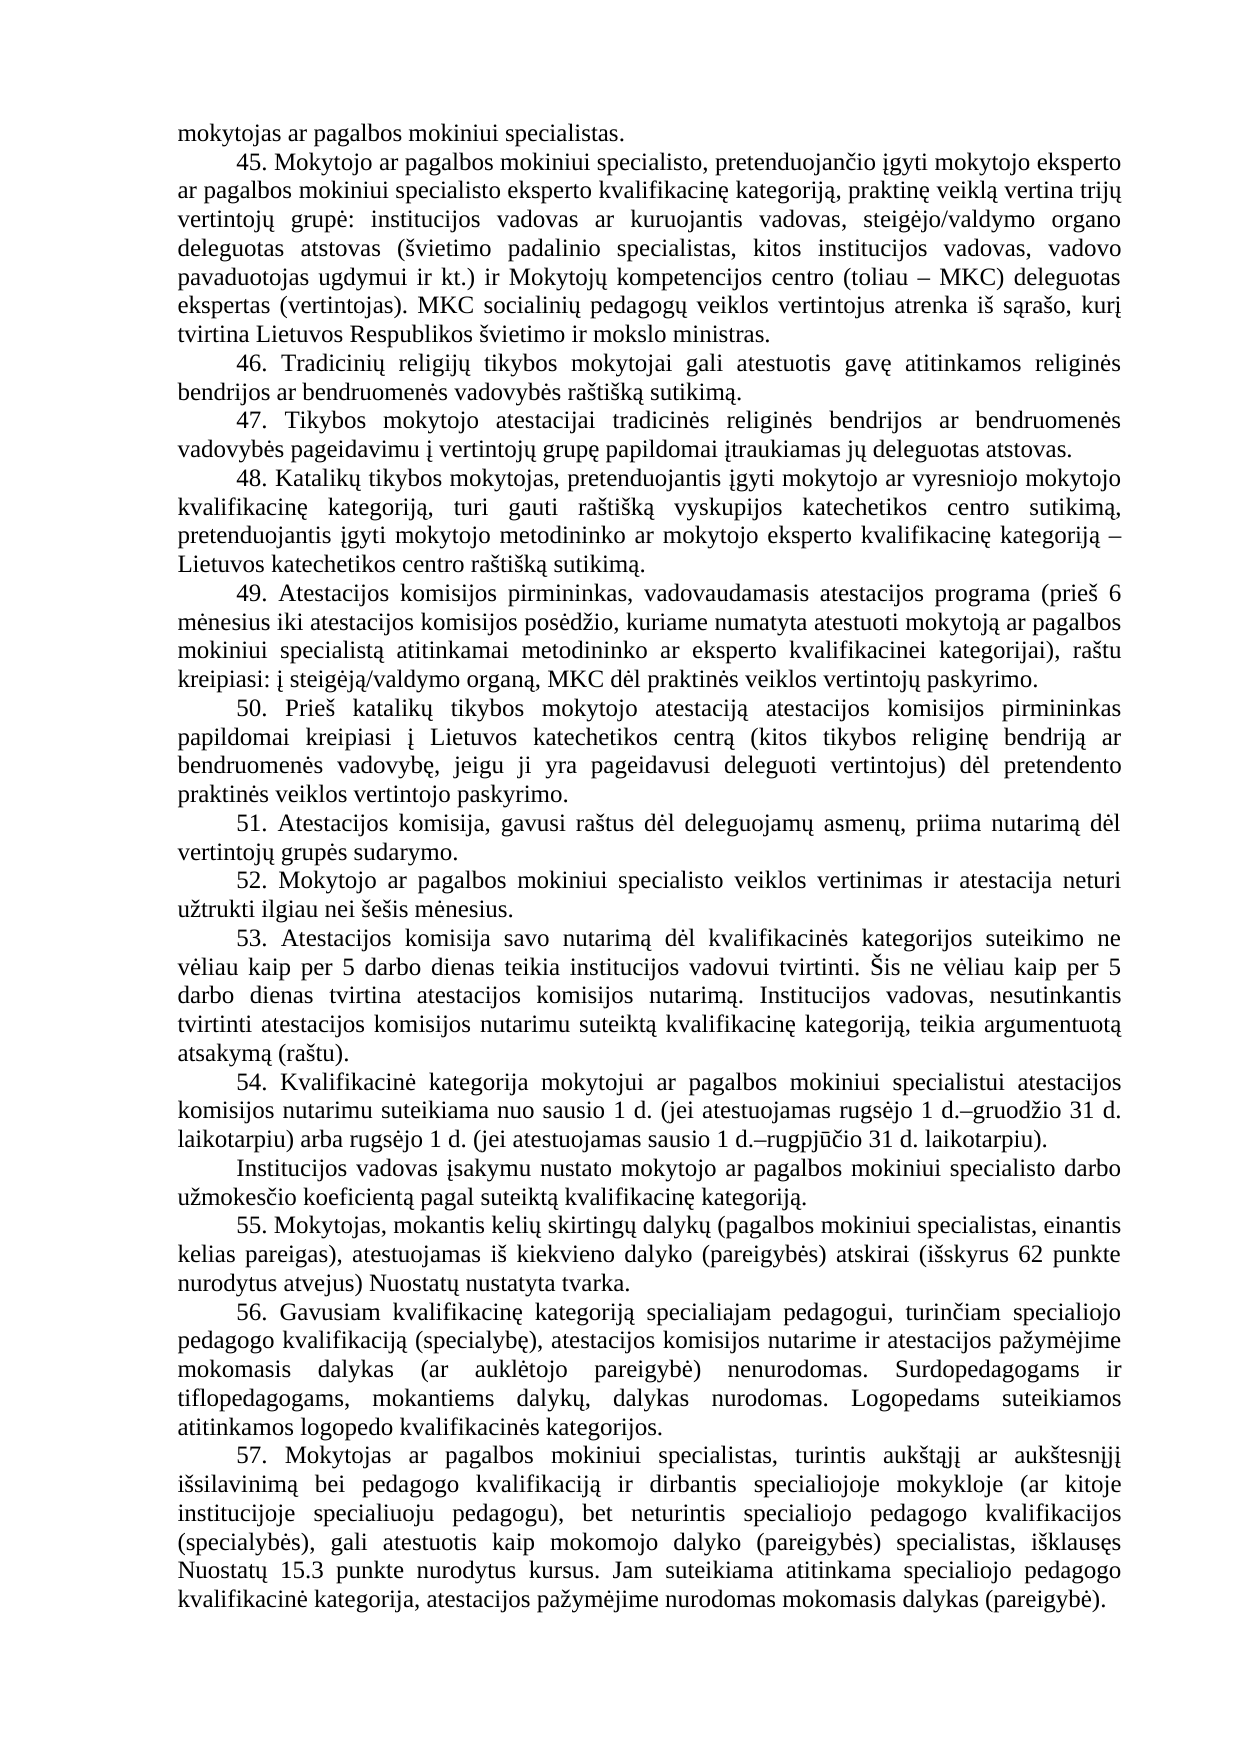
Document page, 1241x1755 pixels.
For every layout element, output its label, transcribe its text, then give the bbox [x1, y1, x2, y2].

text 52. Mokytojo ar pagalbos mokiniui specialisto veiklos vertinimas ir atestacija neturi užtrukti ilgiau nei šešis mėnesius. [177, 866, 1122, 923]
text 50. Prieš katalikų tikybos mokytojo atestaciją atestacijos komisijos pirmininkas papildomai kreipiasi į Lietuvos katechetikos centrą (kitos tikybos religinę bendriją ar bendruomenės vadovybę, jeigu ji yra pageidavusi deleguoti vertintojus) dėl pretendento praktinės veiklos vertintojo paskyrimo. [177, 693, 1122, 808]
text 47. Tikybos mokytojo atestacijai tradicinės religinės bendrijos ar bendruomenės vadovybės pageidavimu į vertintojų grupę papildomai įtraukiamas jų deleguotas atstovas. [177, 406, 1122, 463]
text 57. Mokytojas ar pagalbos mokiniui specialistas, turintis aukštąjį ar aukštesnįjį išsilavinimą bei pedagogo kvalifikaciją ir dirbantis specialiojoje mokykloje (ar kitoje institucijoje specialiuoju pedagogu), bet neturintis specialiojo pedagogo kvalifikacijos (specialybės), gali atestuotis kaip mokomojo dalyko (pareigybės) specialistas, išklausęs Nuostatų 15.3 punkte nurodytus kursus. Jam suteikiama atitinkama specialiojo pedagogo kvalifikacinė kategorija, atestacijos pažymėjime nurodomas mokomasis dalykas (pareigybė). [177, 1441, 1122, 1613]
text 55. Mokytojas, mokantis kelių skirtingų dalykų (pagalbos mokiniui specialistas, einantis kelias pareigas), atestuojamas iš kiekvieno dalyko (pareigybės) atskirai (išskyrus 62 punkte nurodytus atvejus) Nuostatų nustatyta tvarka. [177, 1211, 1122, 1297]
text 45. Mokytojo ar pagalbos mokiniui specialisto, pretenduojančio įgyti mokytojo eksperto ar pagalbos mokiniui specialisto eksperto kvalifikacinę kategoriją, praktinę veiklą vertina trijų vertintojų grupė: institucijos vadovas ar kuruojantis vadovas, steigėjo/valdymo organo deleguotas atstovas (švietimo padalinio specialistas, kitos institucijos vadovas, vadovo pavaduotojas ugdymui ir kt.) ir Mokytojų kompetencijos centro (toliau – MKC) deleguotas ekspertas (vertintojas). MKC socialinių pedagogų veiklos vertintojus atrenka iš sąrašo, kurį tvirtina Lietuvos Respublikos švietimo ir mokslo ministras. [177, 147, 1122, 348]
text 56. Gavusiam kvalifikacinę kategoriją specialiajam pedagogui, turinčiam specialiojo pedagogo kvalifikaciją (specialybę), atestacijos komisijos nutarime ir atestacijos pažymėjime mokomasis dalykas (ar auklėtojo pareigybė) nenurodomas. Surdopedagogams ir tiflopedagogams, mokantiems dalykų, dalykas nurodomas. Logopedams suteikiamos atitinkamos logopedo kvalifikacinės kategorijos. [177, 1297, 1122, 1441]
text 48. Katalikų tikybos mokytojas, pretenduojantis įgyti mokytojo ar vyresniojo mokytojo kvalifikacinę kategoriją, turi gauti raštišką vyskupijos katechetikos centro sutikimą, pretenduojantis įgyti mokytojo metodininko ar mokytojo eksperto kvalifikacinę kategoriją – Lietuvos katechetikos centro raštišką sutikimą. [177, 463, 1122, 578]
text 49. Atestacijos komisijos pirmininkas, vadovaudamasis atestacijos programa (prieš 6 mėnesius iki atestacijos komisijos posėdžio, kuriame numatyta atestuoti mokytoją ar pagalbos mokiniui specialistą atitinkamai metodininko ar eksperto kvalifikacinei kategorijai), raštu kreipiasi: į steigėją/valdymo organą, MKC dėl praktinės veiklos vertintojų paskyrimo. [177, 578, 1122, 693]
text 46. Tradicinių religijų tikybos mokytojai gali atestuotis gavę atitinkamos religinės bendrijos ar bendruomenės vadovybės raštišką sutikimą. [177, 348, 1122, 406]
text 51. Atestacijos komisija, gavusi raštus dėl deleguojamų asmenų, priima nutarimą dėl vertintojų grupės sudarymo. [177, 808, 1122, 866]
text mokytojas ar pagalbos mokiniui specialistas. [177, 118, 1122, 147]
text 53. Atestacijos komisija savo nutarimą dėl kvalifikacinės kategorijos suteikimo ne vėliau kaip per 5 darbo dienas teikia institucijos vadovui tvirtinti. Šis ne vėliau kaip per 5 darbo dienas tvirtina atestacijos komisijos nutarimą. Institucijos vadovas, nesutinkantis tvirtinti atestacijos komisijos nutarimu suteiktą kvalifikacinę kategoriją, teikia argumentuotą atsakymą (raštu). [177, 923, 1122, 1067]
text Institucijos vadovas įsakymu nustato mokytojo ar pagalbos mokiniui specialisto darbo užmokesčio koeficientą pagal suteiktą kvalifikacinę kategoriją. [177, 1153, 1122, 1211]
text 54. Kvalifikacinė kategorija mokytojui ar pagalbos mokiniui specialistui atestacijos komisijos nutarimu suteikiama nuo sausio 1 d. (jei atestuojamas rugsėjo 1 d.–gruodžio 31 d. laikotarpiu) arba rugsėjo 1 d. (jei atestuojamas sausio 1 d.–rugpjūčio 31 d. laikotarpiu). [177, 1067, 1122, 1153]
